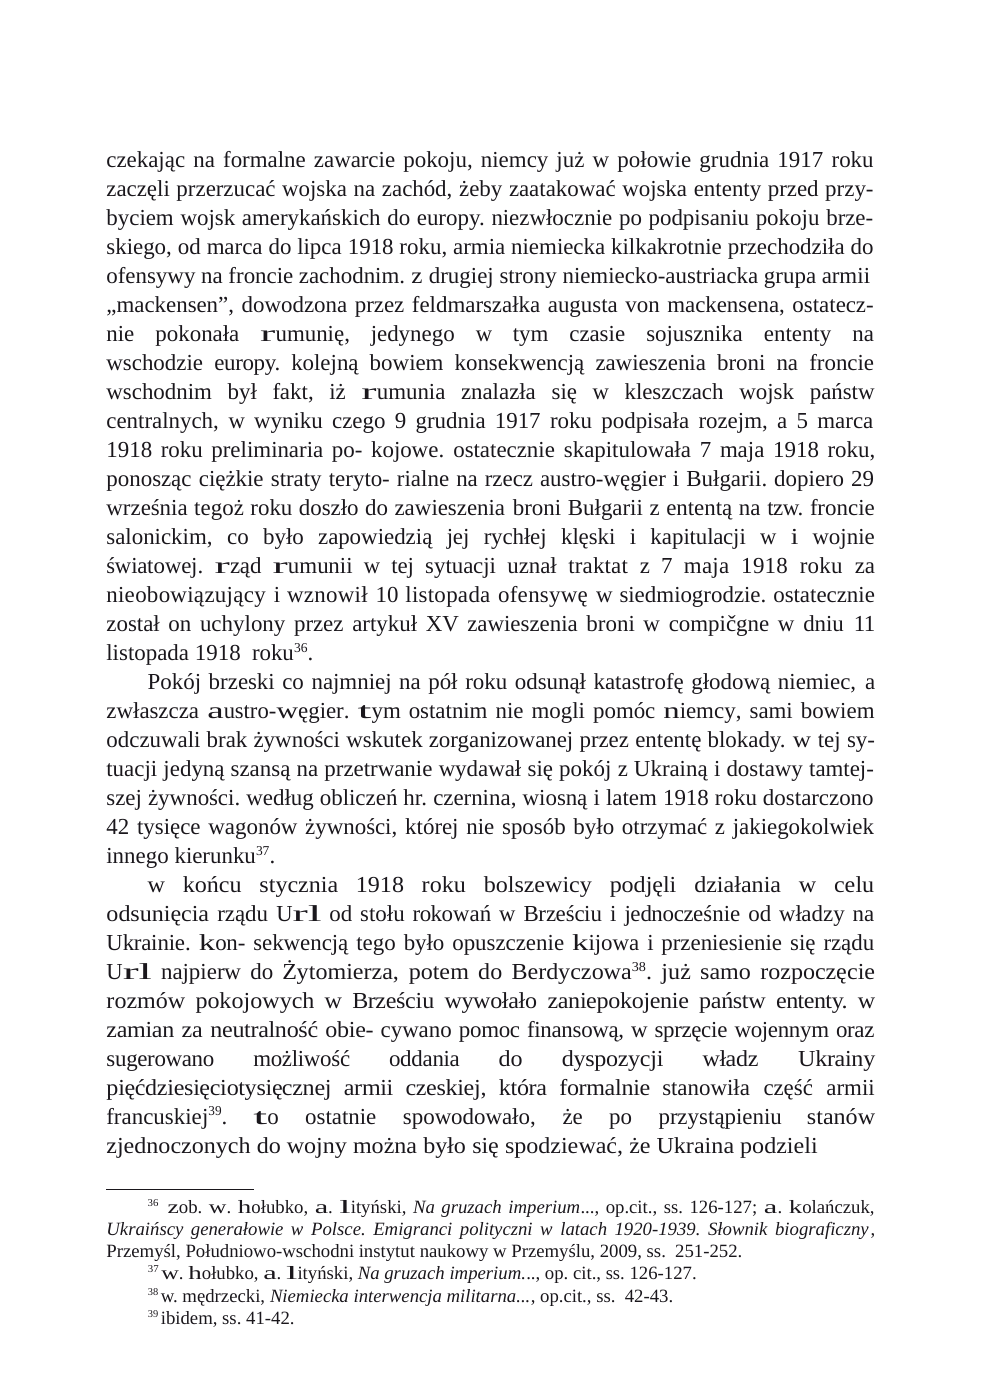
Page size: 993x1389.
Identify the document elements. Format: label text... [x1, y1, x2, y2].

text „mackensen”, dowodzona przez feldmarszałka augusta von mackensena, ostatecz- nie pokonała rumunię, jedynego w tym czasie sojusznika ententy na wschodzie europy. kolejną bowiem konsekwencją zawieszenia broni na froncie wschodnim był fakt, iż rumunia znalazła się w kleszczach wojsk państw centralnych, w wyniku czego 9 grudnia 1917 roku podpisała rozejm, a 5 marca 1918 roku preliminaria po- kojowe. ostatecznie skapitulowała 7 maja 1918 roku, ponosząc ciężkie straty teryto- rialne na rzecz austro-węgier i Bułgarii. dopiero 29 września tegoż roku doszło do zawieszenia broni Bułgarii z ententą na tzw. froncie salonickim, co było zapowiedzią jej rychłej klęski i kapitulacji w i wojnie światowej. rząd rumunii w tej sytuacji uznał traktat z 7 maja 1918 roku za nieobowiązujący i wznowił 10 listopada ofensywę w siedmiogrodzie. ostatecznie został on uchylony przez artykuł XV zawieszenia broni w compičgne w dniu 11 listopada 1918 roku36. [106, 291, 875, 665]
text 38 w. mędrzecki, Niemiecka interwencja militarna..., op.cit., ss. 42-43. [148, 1285, 886, 1306]
text czekając na formalne zawarcie pokoju, niemcy już w połowie grudnia 1917 roku zaczęli przerzucać wojska na zachód, żeby zaatakować wojska ententy przed przy- byciem wojsk amerykańskich do europy. niezwłocznie po podpisaniu pokoju brze- skiego, od marca do lipca 1918 roku, armia niemiecka kilkakrotnie przechodziła do ofensywy na froncie zachodnim. z drugiej strony niemiecko-austriacka grupa armii [106, 146, 875, 289]
text w końcu stycznia 1918 roku bolszewicy podjęli działania w celu odsunięcia rządu Url od stołu rokowań w Brześciu i jednocześnie od władzy na Ukrainie. kon- sekwencją tego było opuszczenie kijowa i przeniesienie się rządu Url najpierw do Żytomierza, potem do Berdyczowa38. już samo rozpoczęcie rozmów pokojowych w Brześciu wywołało zaniepokojenie państw ententy. w zamian za neutralność obie- cywano pomoc finansową, w sprzęcie wojennym oraz sugerowano możliwość oddania do dyspozycji władz Ukrainy pięćdziesięciotysięcznej armii czeskiej, która formalnie stanowiła część armii francuskiej39. to ostatnie spowodowało, że po przystąpieniu stanów zjednoczonych do wojny można było się spodziewać, że Ukraina podzieli [106, 871, 875, 1158]
text 37 w. hołubko, a. lityński, Na gruzach imperium..., op. cit., ss. 126-127. [148, 1262, 886, 1284]
text Pokój brzeski co najmniej na pół roku odsunął katastrofę głodową niemiec, a zwłaszcza austro-węgier. tym ostatnim nie mogli pomóc niemcy, sami bowiem odczuwali brak żywności wskutek zorganizowanej przez ententę blokady. w tej sy- tuacji jedyną szansą na przetrwanie wydawał się pokój z Ukrainą i dostawy tamtej- szej żywności. według obliczeń hr. czernina, wiosną i latem 1918 roku dostarczono 42 tysięce wagonów żywności, której nie sposób było otrzymać z jakiegokolwiek innego kierunku37. [106, 668, 875, 868]
text 36 zob. w. hołubko, a. lityński, Na gruzach imperium..., op.cit., ss. 126-127; a. kolańczuk, Ukraińscy generałowie w Polsce. Emigranci polityczni w latach 1920-1939. Słownik biograficzny, Przemyśl, Południowo-wschodni instytut naukowy w Przemyślu, 2009, ss. 251-252. [106, 1190, 875, 1262]
text 39 ibidem, ss. 41-42. [148, 1307, 886, 1329]
